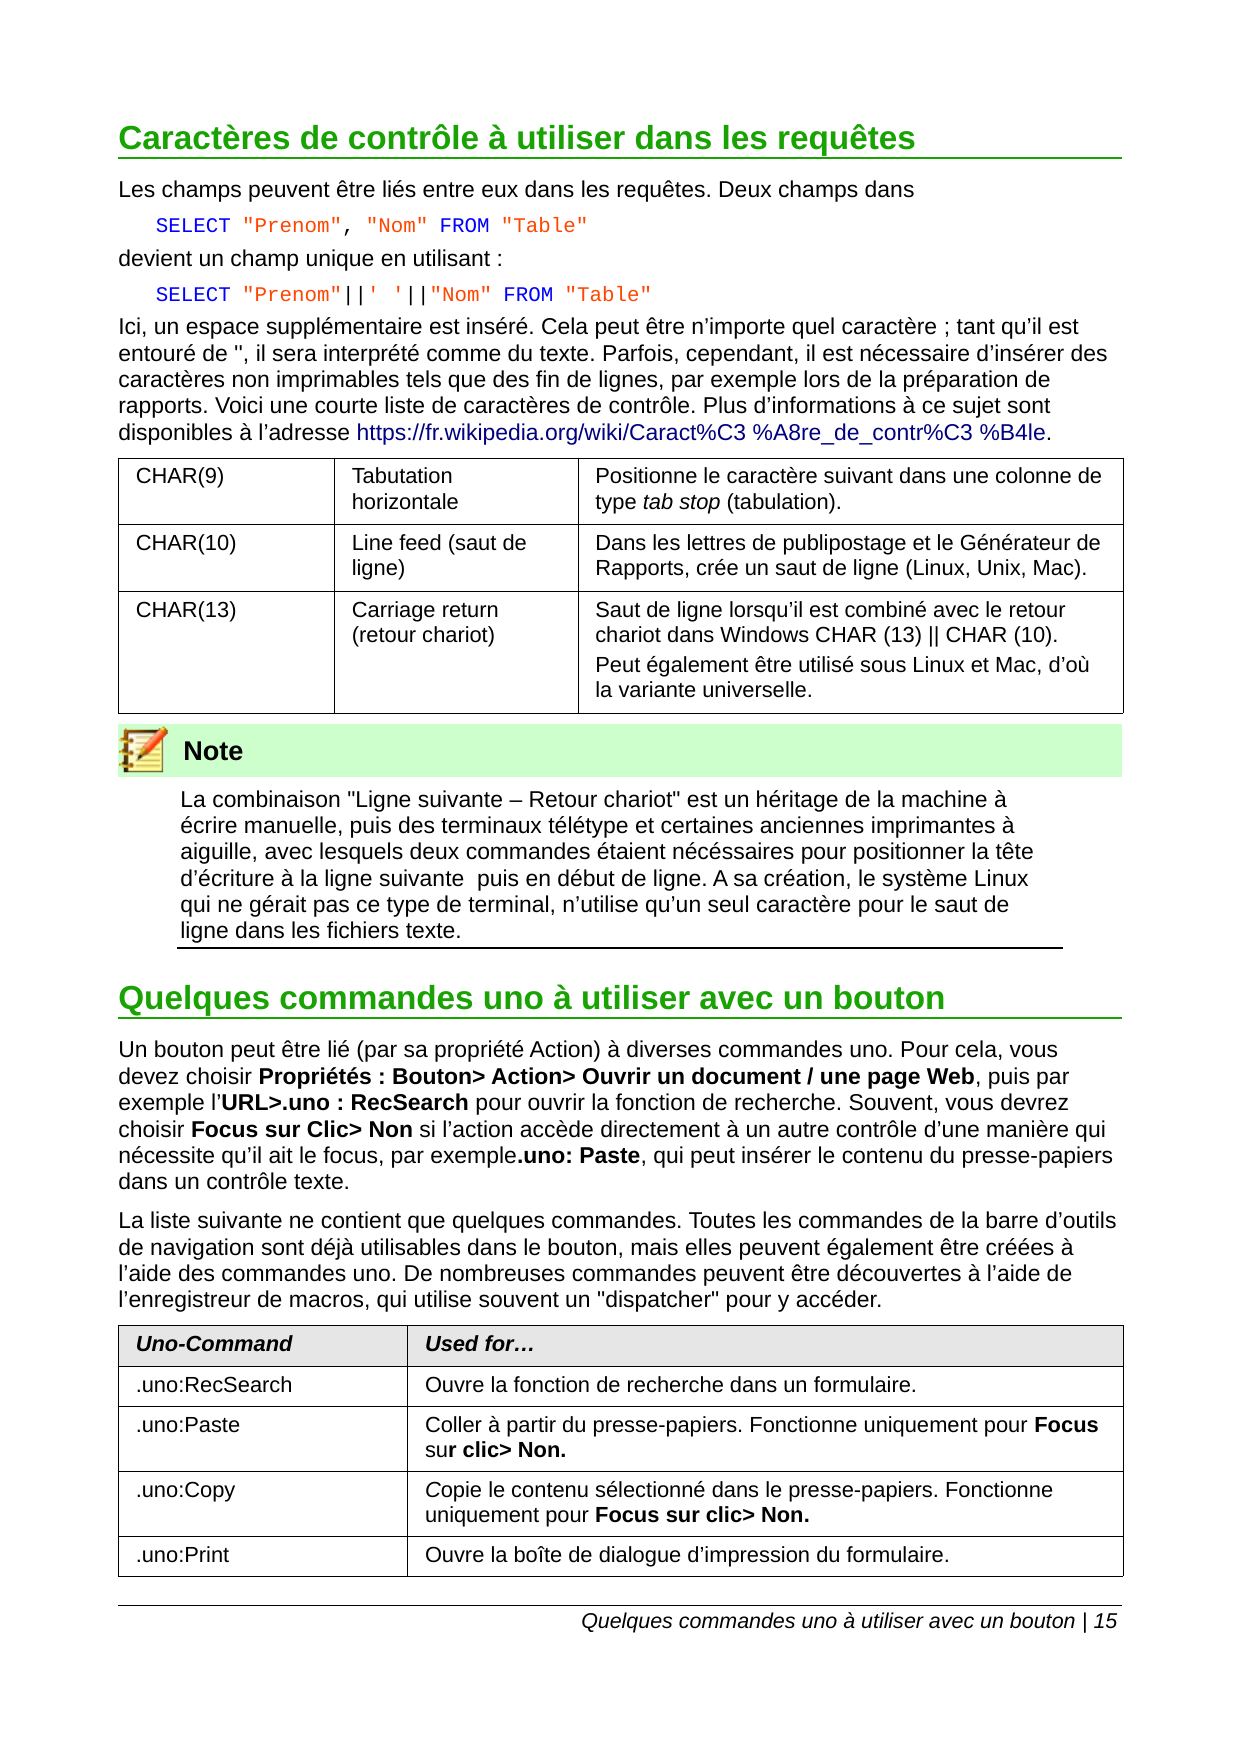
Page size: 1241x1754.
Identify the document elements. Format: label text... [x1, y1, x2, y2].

table_cell Coller à partir du presse-papiers. Fonctionne uniquement pour Focus sur clic> Non. [408, 1407, 1123, 1471]
subtitle Quelques commandes uno à utiliser avec un bouton [118, 978, 1122, 1017]
text Un bouton peut être lié (par sa propriété Action) à diverses commandes uno. Pour cela, vous devez choisir Propriétés : Bouton> Action> Ouvrir un document / une page Web, puis par exemple l’URL>.uno : RecSearch pour ouvrir la fonction de recherche. Souvent, vous devrez choisir Focus sur Clic> Non si l’action accède directement à un autre contrôle d’une manière qui nécessite qu’il ait le focus, par exemple.uno: Paste, qui peut insérer le contenu du presse-papiers dans un contrôle texte. [118, 1036, 1122, 1194]
text SELECT "Prenom", "Nom" FROM "Table" [156, 215, 1122, 239]
subtitle Caractères de contrôle à utiliser dans les requêtes [118, 118, 1122, 157]
table_header Uno-Command [119, 1326, 407, 1366]
table_cell .uno:Print [119, 1537, 407, 1576]
table_cell Line feed (saut de ligne) [335, 525, 578, 591]
table_cell Saut de ligne lorsqu’il est combiné avec le retour chariot dans Windows CHAR (13) || CHAR (10). Peut également être utilisé sous Linux et Mac, d’où la variante universelle. [579, 592, 1123, 713]
table_cell Carriage return (retour chariot) [335, 592, 578, 713]
text Ici, un espace supplémentaire est inséré. Cela peut être n’importe quel caractère ; tant qu’il est entouré de '', il sera interprété comme du texte. Parfois, cependant, il est nécessaire d’insérer des caractères non imprimables tels que des fin de lignes, par exemple lors de la préparation de rapports. Voici une courte liste de caractères de contrôle. Plus d’informations à ce sujet sont disponibles à l’adresse https://fr.wikipedia.org/wiki/Caract%C3 %A8re_de_contr%C3 %B4le. [118, 313, 1122, 445]
text Les champs peuvent être liés entre eux dans les requêtes. Deux champs dans [118, 176, 1122, 203]
text SELECT "Prenom"||' '||"Nom" FROM "Table" [156, 284, 1122, 307]
text La liste suivante ne contient que quelques commandes. Toutes les commandes de la barre d’outils de navigation sont déjà utilisables dans le bouton, mais elles peuvent également être créées à l’aide des commandes uno. De nombreuses commandes peuvent être découvertes à l’aide de l’enregistreur de macros, qui utilise souvent un "dispatcher" pour y accéder. [118, 1207, 1122, 1312]
table_header Tabutation horizontale [335, 459, 578, 524]
table_cell Ouvre la boîte de dialogue d’impression du formulaire. [408, 1537, 1123, 1576]
table_cell Dans les lettres de publipostage et le Générateur de Rapports, crée un saut de ligne (Linux, Unix, Mac). [579, 525, 1123, 591]
table_cell .uno:RecSearch [119, 1367, 407, 1406]
table_cell Copie le contenu sélectionné dans le presse-papiers. Fonctionne uniquement pour Focus sur clic> Non. [408, 1472, 1123, 1536]
picture [119, 725, 170, 776]
list Note [118, 724, 1122, 777]
table_cell CHAR(13) [119, 592, 334, 713]
table_header Positionne le caractère suivant dans une colonne de type tab stop (tabulation). [579, 459, 1123, 524]
text La combinaison "Ligne suivante – Retour chariot" est un héritage de la machine à écrire manuelle, puis des terminaux télétype et certaines anciennes imprimantes à aiguille, avec lesquels deux commandes étaient nécéssaires pour positionner la tête d’écriture à la ligne suivante puis en début de ligne. A sa création, le système Linux qui ne gérait pas ce type de terminal, n’utilise qu’un seul caractère pour le saut de ligne dans les fichiers texte. [177, 782, 1063, 947]
table_header Used for… [408, 1326, 1123, 1366]
table_cell Ouvre la fonction de recherche dans un formulaire. [408, 1367, 1123, 1406]
table_cell CHAR(10) [119, 525, 334, 591]
table_cell .uno:Paste [119, 1407, 407, 1471]
text devient un champ unique en utilisant : [118, 245, 1122, 271]
table_cell .uno:Copy [119, 1472, 407, 1536]
table_header CHAR(9) [119, 459, 334, 524]
